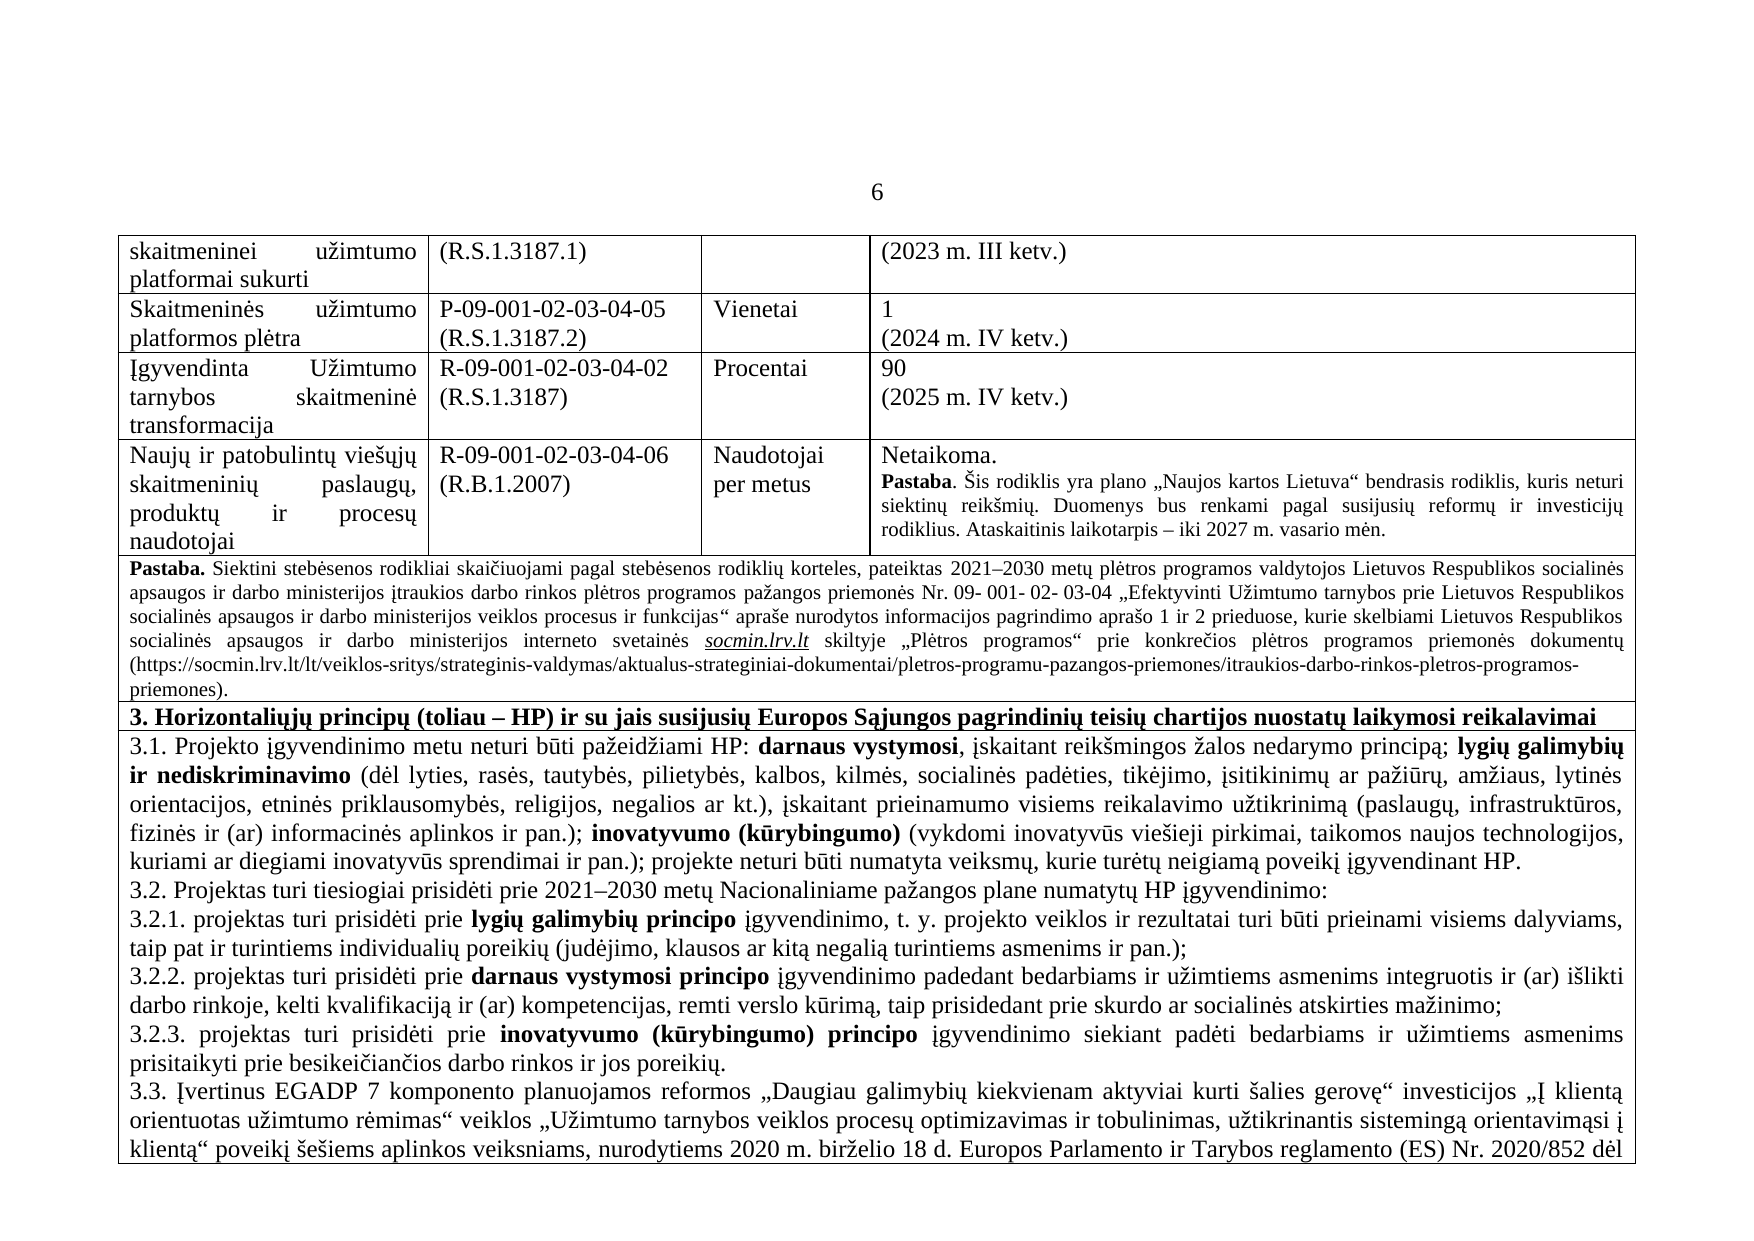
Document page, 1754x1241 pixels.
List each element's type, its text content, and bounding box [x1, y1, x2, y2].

table_cell (2023 m. III ketv.) [871, 236, 1635, 293]
table_cell Vienetai [702, 294, 869, 352]
table_cell Naudotojai per metus [702, 440, 869, 555]
table_cell Skaitmeninės užimtumo platformos plėtra [119, 294, 428, 352]
table_cell R-09-001-02-03-04-06 (R.B.1.2007) [429, 440, 701, 555]
table_cell 3.1. Projekto įgyvendinimo metu neturi būti pažeidžiami HP: darnaus vystymosi, įskaitant reikšmingos žalos nedarymo principą; lygių galimybių ir nediskriminavimo (dėl lyties, rasės, tautybės, pilietybės, kalbos, kilmės, socialinės padėties, tikėjimo, įsitikinimų ar pažiūrų, amžiaus, lytinės orientacijos, etninės priklausomybės, religijos, negalios ar kt.), įskaitant prieinamumo visiems reikalavimo užtikrinimą (paslaugų, infrastruktūros, fizinės ir (ar) informacinės aplinkos ir pan.); inovatyvumo (kūrybingumo) (vykdomi inovatyvūs viešieji pirkimai, taikomos naujos technologijos, kuriami ar diegiami inovatyvūs sprendimai ir pan.); projekte neturi būti numatyta veiksmų, kurie turėtų neigiamą poveikį įgyvendinant HP. 3.2. Projektas turi tiesiogiai prisidėti prie 2021–2030 metų Nacionaliniame pažangos plane numatytų HP įgyvendinimo: 3.2.1. projektas turi prisidėti prie lygių galimybių principo įgyvendinimo, t. y. projekto veiklos ir rezultatai turi būti prieinami visiems dalyviams, taip pat ir turintiems individualių poreikių (judėjimo, klausos ar kitą negalią turintiems asmenims ir pan.); 3.2.2. projektas turi prisidėti prie darnaus vystymosi principo įgyvendinimo padedant bedarbiams ir užimtiems asmenims integruotis ir (ar) išlikti darbo rinkoje, kelti kvalifikaciją ir (ar) kompetencijas, remti verslo kūrimą, taip prisidedant prie skurdo ar socialinės atskirties mažinimo; 3.2.3. projektas turi prisidėti prie inovatyvumo (kūrybingumo) principo įgyvendinimo siekiant padėti bedarbiams ir užimtiems asmenims prisitaikyti prie besikeičiančios darbo rinkos ir jos poreikių. 3.3. Įvertinus EGADP 7 komponento planuojamos reformos „Daugiau galimybių kiekvienam aktyviai kurti šalies gerovę“ investicijos „Į klientą orientuotas užimtumo rėmimas“ veiklos „Užimtumo tarnybos veiklos procesų optimizavimas ir tobulinimas, užtikrinantis sistemingą orientavimąsi į klientą“ poveikį šešiems aplinkos veiksniams, nurodytiems 2020 m. birželio 18 d. Europos Parlamento ir Tarybos reglamento (ES) Nr. 2020/852 dėl [119, 731, 1635, 1163]
table_cell Netaikoma. Pastaba. Šis rodiklis yra plano „Naujos kartos Lietuva“ bendrasis rodiklis, kuris neturi siektinų reikšmių. Duomenys bus renkami pagal susijusių reformų ir investicijų rodiklius. Ataskaitinis laikotarpis – iki 2027 m. vasario mėn. [871, 440, 1635, 555]
table_cell R-09-001-02-03-04-02 (R.S.1.3187) [429, 353, 701, 439]
table_cell P-09-001-02-03-04-05 (R.S.1.3187.2) [429, 294, 701, 352]
table_cell 90 (2025 m. IV ketv.) [871, 353, 1635, 439]
table_cell [702, 236, 869, 293]
table_cell Pastaba. Siektini stebėsenos rodikliai skaičiuojami pagal stebėsenos rodiklių korteles, pateiktas 2021–2030 metų plėtros programos valdytojos Lietuvos Respublikos socialinės apsaugos ir darbo ministerijos įtraukios darbo rinkos plėtros programos pažangos priemonės Nr. 09- 001- 02- 03-04 „Efektyvinti Užimtumo tarnybos prie Lietuvos Respublikos socialinės apsaugos ir darbo ministerijos veiklos procesus ir funkcijas“ apraše nurodytos informacijos pagrindimo aprašo 1 ir 2 prieduose, kurie skelbiami Lietuvos Respublikos socialinės apsaugos ir darbo ministerijos interneto svetainės socmin.lrv.lt skiltyje „Plėtros programos“ prie konkrečios plėtros programos priemonės dokumentų (https://socmin.lrv.lt/lt/veiklos-sritys/strateginis-valdymas/aktualus-strateginiai-dokumentai/pletros-programu-pazangos-priemones/itraukios-darbo-rinkos-pletros-programos-priemones). [119, 556, 1635, 701]
table_cell 3. Horizontaliųjų principų (toliau – HP) ir su jais susijusių Europos Sąjungos pagrindinių teisių chartijos nuostatų laikymosi reikalavimai [119, 702, 1635, 730]
table_cell Naujų ir patobulintų viešųjų skaitmeninių paslaugų, produktų ir procesų naudotojai [119, 440, 428, 555]
table_cell Įgyvendinta Užimtumo tarnybos skaitmeninė transformacija [119, 353, 428, 439]
table_cell (R.S.1.3187.1) [429, 236, 701, 293]
table_cell 1 (2024 m. IV ketv.) [871, 294, 1635, 352]
table_cell Procentai [702, 353, 869, 439]
table_cell skaitmeninei užimtumo platformai sukurti [119, 236, 428, 293]
